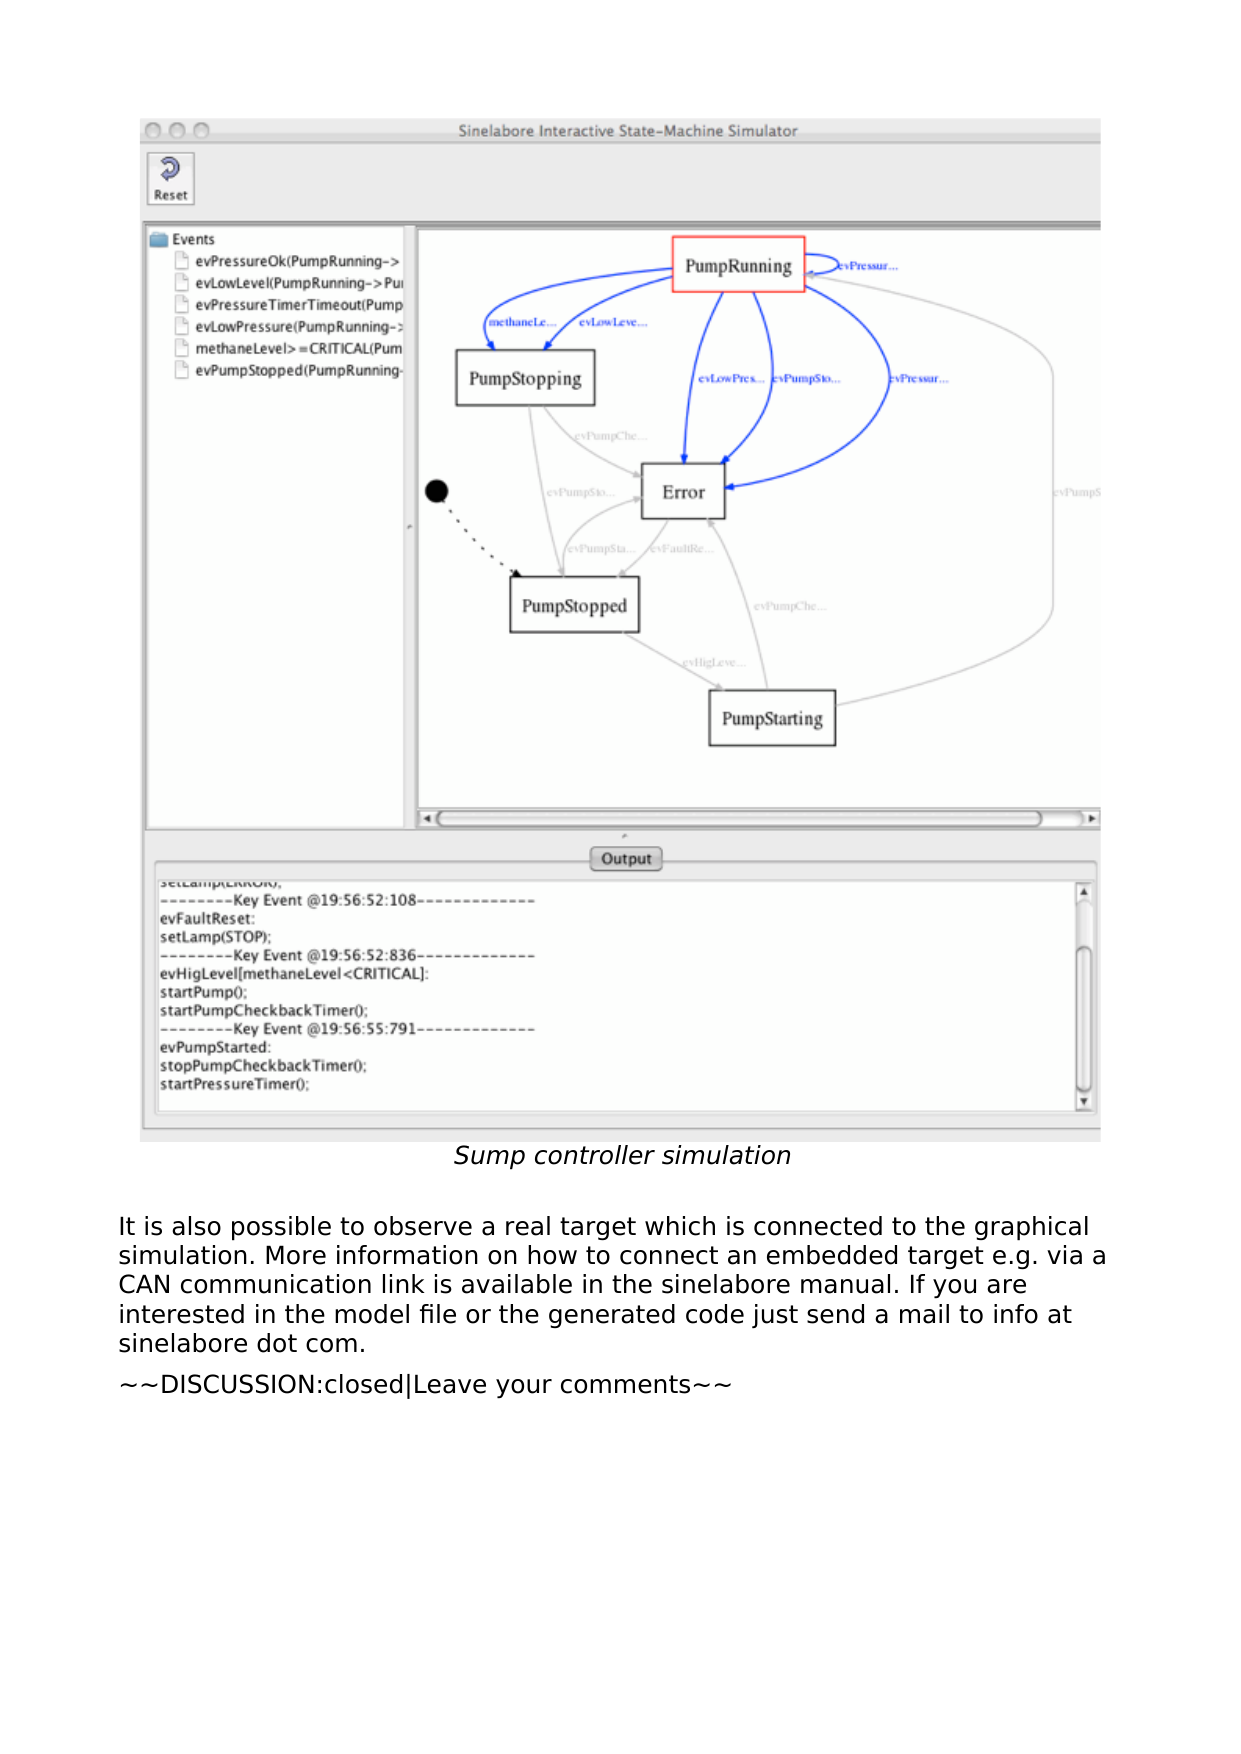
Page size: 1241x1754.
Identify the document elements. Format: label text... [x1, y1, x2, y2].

text Sump controller simulation [140, 1142, 1101, 1171]
text It is also possible to observe a real target which is connected to the graphical simulation. More information on how to connect an embedded target e.g. via a CAN communication link is available in the sinelabore manual. If you are interested in the model file or the generated code just send a mail to info at sinelabore dot com. [118, 1212, 1122, 1358]
picture [139, 118, 1101, 1142]
text ~~DISCUSSION:closed|Leave your comments~~ [118, 1371, 1122, 1400]
